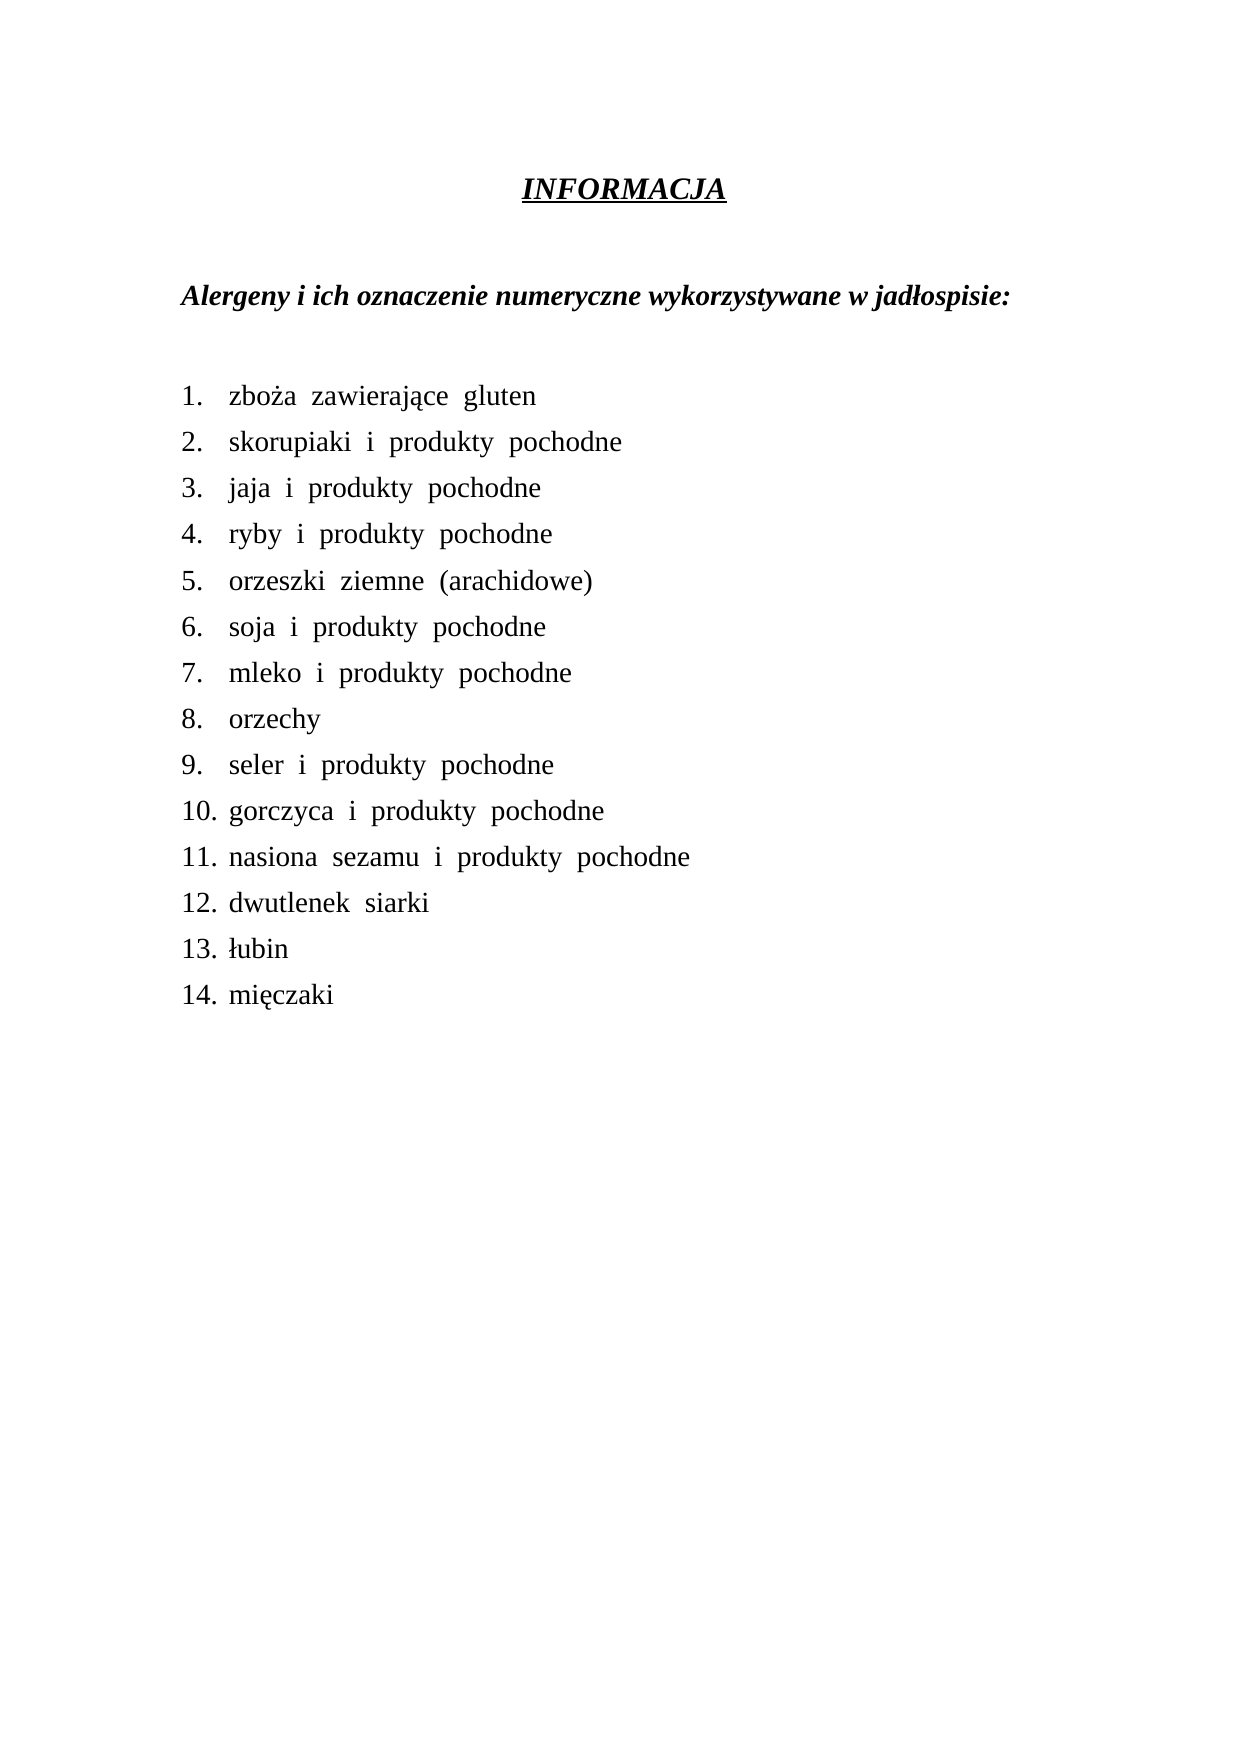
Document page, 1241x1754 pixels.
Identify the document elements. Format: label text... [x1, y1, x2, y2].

list skorupiaki i produkty pochodne [181, 424, 1070, 458]
list jaja i produkty pochodne [181, 471, 1070, 504]
list dwutlenek siarki [181, 885, 1070, 918]
list soja i produkty pochodne [181, 609, 1070, 642]
list seler i produkty pochodne [181, 747, 1070, 780]
text Alergeny i ich oznaczenie numeryczne wykorzystywane w jadłospisie: [181, 278, 1070, 311]
list mięczaki [181, 977, 1070, 1011]
list orzechy [181, 701, 1070, 734]
list orzeszki ziemne (arachidowe) [181, 563, 1070, 596]
list ryby i produkty pochodne [181, 517, 1070, 550]
text INFORMACJA [181, 170, 1070, 206]
list nasiona sezamu i produkty pochodne [181, 839, 1070, 872]
list mleko i produkty pochodne [181, 655, 1070, 688]
list łubin [181, 931, 1070, 964]
list gorczyca i produkty pochodne [181, 793, 1070, 826]
list zboża zawierające gluten [181, 378, 1070, 412]
